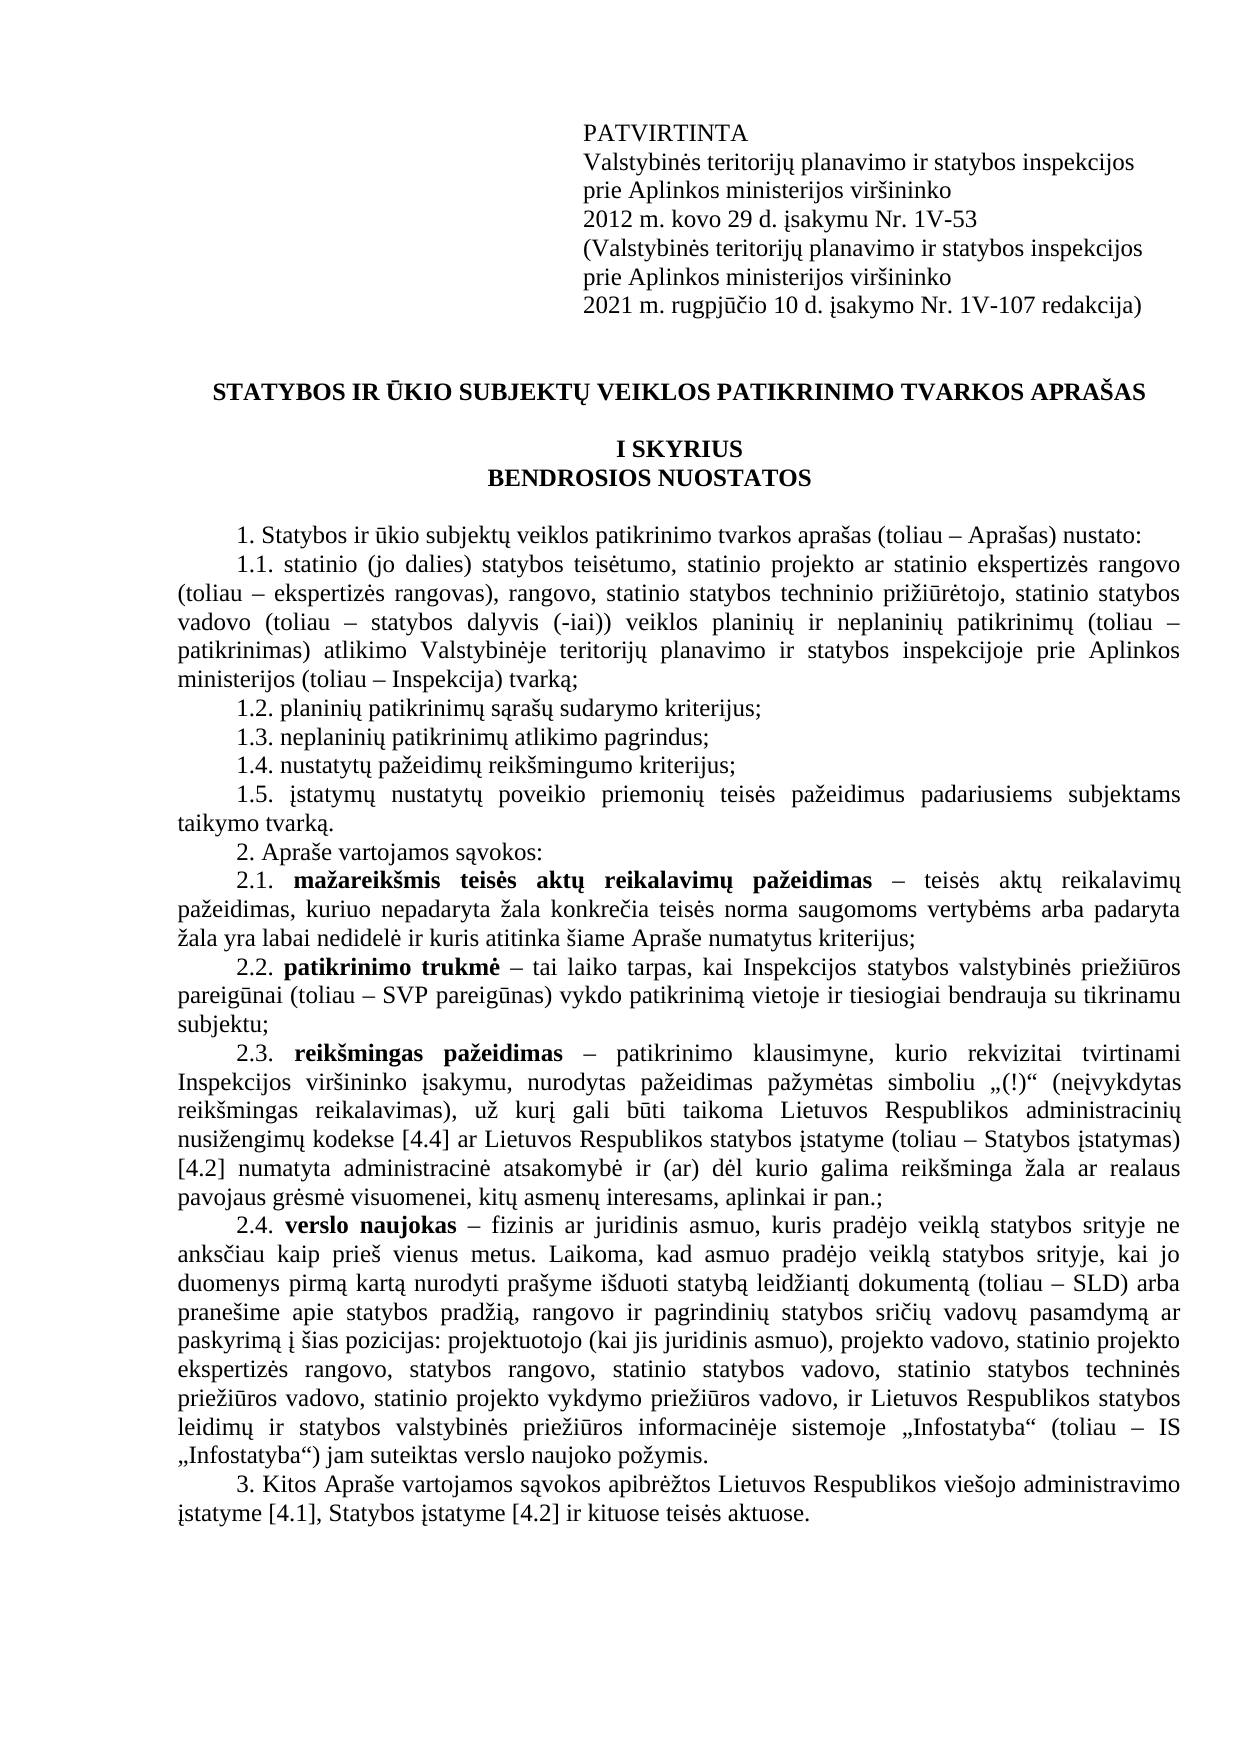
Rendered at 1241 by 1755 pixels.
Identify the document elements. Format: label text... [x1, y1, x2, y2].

text 2.1. mažareikšmis teisės aktų reikalavimų pažeidimas – teisės aktų reikalavimų pažeidimas, kuriuo nepadaryta žala konkrečia teisės norma saugomoms vertybėms arba padaryta žala yra labai nedidelė ir kuris atitinka šiame Apraše numatytus kriterijus; [177, 866, 1181, 952]
text I SKYRIUS [177, 434, 1181, 463]
text Valstybinės teritorijų planavimo ir statybos inspekcijos [583, 147, 1181, 176]
text 2012 m. kovo 29 d. įsakymu Nr. 1V-53 [448, 204, 1181, 233]
text 2.3. reikšmingas pažeidimas – patikrinimo klausimyne, kurio rekvizitai tvirtinami Inspekcijos viršininko įsakymu, nurodytas pažeidimas pažymėtas simboliu „(!)“ (neįvykdytas reikšmingas reikalavimas), už kurį gali būti taikoma Lietuvos Respublikos administracinių nusižengimų kodekse [4.4] ar Lietuvos Respublikos statybos įstatyme (toliau – Statybos įstatymas) [4.2] numatyta administracinė atsakomybė ir (ar) dėl kurio galima reikšminga žala ar realaus pavojaus grėsmė visuomenei, kitų asmenų interesams, aplinkai ir pan.; [177, 1038, 1181, 1211]
text 2. Apraše vartojamos sąvokos: [177, 837, 1181, 866]
text 1.1. statinio (jo dalies) statybos teisėtumo, statinio projekto ar statinio ekspertizės rangovo (toliau – ekspertizės rangovas), rangovo, statinio statybos techninio prižiūrėtojo, statinio statybos vadovo (toliau – statybos dalyvis (-iai)) veiklos planinių ir neplaninių patikrinimų (toliau – patikrinimas) atlikimo Valstybinėje teritorijų planavimo ir statybos inspekcijoje prie Aplinkos ministerijos (toliau – Inspekcija) tvarką; [177, 549, 1181, 693]
text 1.3. neplaninių patikrinimų atlikimo pagrindus; [177, 722, 1181, 751]
text 2.2. patikrinimo trukmė – tai laiko tarpas, kai Inspekcijos statybos valstybinės priežiūros pareigūnai (toliau – SVP pareigūnas) vykdo patikrinimą vietoje ir tiesiogiai bendrauja su tikrinamu subjektu; [177, 952, 1181, 1038]
text 1. Statybos ir ūkio subjektų veiklos patikrinimo tvarkos aprašas (toliau – Aprašas) nustato: [177, 521, 1181, 549]
text prie Aplinkos ministerijos viršininko [448, 176, 1181, 204]
text 1.2. planinių patikrinimų sąrašų sudarymo kriterijus; [177, 693, 1181, 722]
text 2.4. verslo naujokas – fizinis ar juridinis asmuo, kuris pradėjo veiklą statybos srityje ne anksčiau kaip prieš vienus metus. Laikoma, kad asmuo pradėjo veiklą statybos srityje, kai jo duomenys pirmą kartą nurodyti prašyme išduoti statybą leidžiantį dokumentą (toliau – SLD) arba pranešime apie statybos pradžią, rangovo ir pagrindinių statybos sričių vadovų pasamdymą ar paskyrimą į šias pozicijas: projektuotojo (kai jis juridinis asmuo), projekto vadovo, statinio projekto ekspertizės rangovo, statybos rangovo, statinio statybos vadovo, statinio statybos techninės priežiūros vadovo, statinio projekto vykdymo priežiūros vadovo, ir Lietuvos Respublikos statybos leidimų ir statybos valstybinės priežiūros informacinėje sistemoje „Infostatyba“ (toliau – IS „Infostatyba“) jam suteiktas verslo naujoko požymis. [177, 1211, 1181, 1469]
text 3. Kitos Apraše vartojamos sąvokos apibrėžtos Lietuvos Respublikos viešojo administravimo įstatyme [4.1], Statybos įstatyme [4.2] ir kituose teisės aktuose. [177, 1469, 1181, 1527]
text 1.5. įstatymų nustatytų poveikio priemonių teisės pažeidimus padariusiems subjektams taikymo tvarką. [177, 779, 1181, 837]
text prie Aplinkos ministerijos viršininko [448, 262, 1181, 291]
text 2021 m. rugpjūčio 10 d. įsakymo Nr. 1V-107 redakcija) [448, 291, 1181, 319]
text 1.4. nustatytų pažeidimų reikšmingumo kriterijus; [177, 751, 1181, 779]
text BENDROSIOS NUOSTATOS [88, 463, 1181, 492]
text (Valstybinės teritorijų planavimo ir statybos inspekcijos [448, 233, 1181, 262]
text STATYBOS ir ŪKIO SUBJEKTŲ VEIKLOS PATIKRINIMO TVARKOS APRAŠAS [177, 377, 1181, 406]
text PATVIRTINTA [448, 118, 1181, 147]
